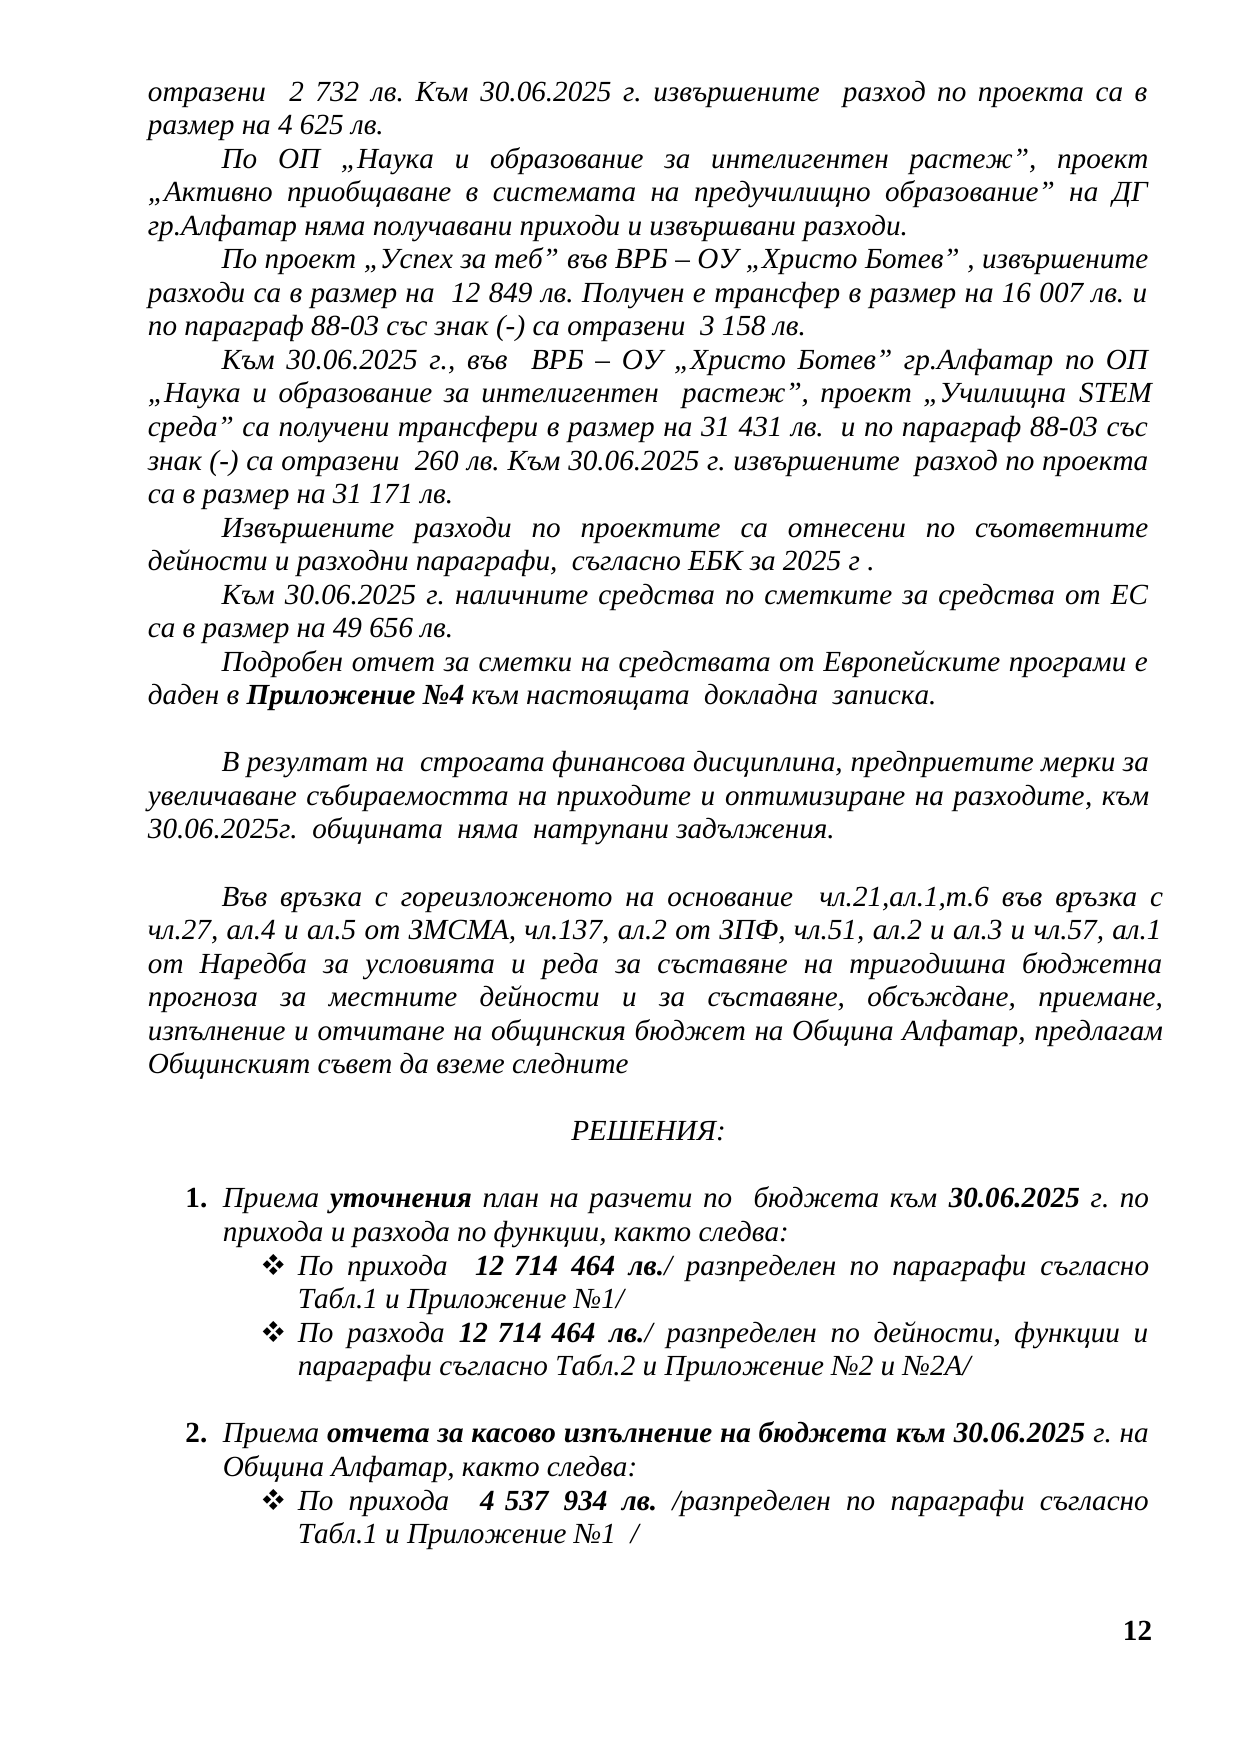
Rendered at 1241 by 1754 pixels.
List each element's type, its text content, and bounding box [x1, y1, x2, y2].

text Във връзка с гореизложеното на основание чл.21,ал.1,т.6 във връзка с чл.27, ал.4 и ал.5 от ЗМСМА, чл.137, ал.2 от ЗПФ, чл.51, ал.2 и ал.3 и чл.57, ал.1 от Наредба за условията и реда за съставяне на тригодишна бюджетна прогноза за местните дейности и за съставяне, обсъждане, приемане, изпълнение и отчитане на общинския бюджет на Община Алфатар, предлагам Общинският съвет да вземе следните [148, 879, 1166, 1080]
text Извършените разходи по проектите са отнесени по съответните дейности и разходни параграфи, съгласно ЕБК за 2025 г . [148, 510, 1152, 577]
list По прихода 12 714 464 лв./ разпределен по параграфи съгласно Табл.1 и Приложение №1/ [260, 1248, 1152, 1315]
list По прихода 4 537 934 лв. /разпределен по параграфи съгласно Табл.1 и Приложение №1 / [260, 1483, 1152, 1550]
text РЕШЕНИЯ: [148, 1113, 1152, 1147]
list Приема уточнения план на разчети по бюджета към 30.06.2025 г. по прихода и разхода по функции, както следва: [185, 1181, 1152, 1248]
text отразени 2 732 лв. Към 30.06.2025 г. извършените разход по проекта са в размер на 4 625 лв. [148, 74, 1152, 141]
text Към 30.06.2025 г. наличните средства по сметките за средства от ЕС са в размер на 49 656 лв. [148, 577, 1152, 644]
list По разхода 12 714 464 лв./ разпределен по дейности, функции и параграфи съгласно Табл.2 и Приложение №2 и №2А/ [260, 1315, 1152, 1382]
list Приема отчета за касово изпълнение на бюджета към 30.06.2025 г. на Община Алфатар, както следва: [185, 1416, 1152, 1483]
text Подробен отчет за сметки на средствата от Европейските програми е даден в Приложение №4 към настоящата докладна записка. [148, 644, 1152, 711]
text Към 30.06.2025 г., във ВРБ – ОУ „Христо Ботев” гр.Алфатар по ОП „Наука и образование за интелигентен растеж”, проект „Училищна STEM среда” са получени трансфери в размер на 31 431 лв. и по параграф 88-03 със знак (-) са отразени 260 лв. Към 30.06.2025 г. извършените разход по проекта са в размер на 31 171 лв. [148, 342, 1152, 510]
text В резултат на строгата финансова дисциплина, предприетите мерки за увеличаване събираемостта на приходите и оптимизиране на разходите, към 30.06.2025г. общината няма натрупани задължения. [148, 744, 1152, 845]
text По проект „Успех за теб” във ВРБ – ОУ „Христо Ботев” , извършените разходи са в размер на 12 849 лв. Получен е трансфер в размер на 16 007 лв. и по параграф 88-03 със знак (-) са отразени 3 158 лв. [148, 241, 1152, 342]
text По ОП „Наука и образование за интелигентен растеж”, проект „Активно приобщаване в системата на предучилищно образование” на ДГ гр.Алфатар няма получавани приходи и извършвани разходи. [148, 141, 1152, 241]
